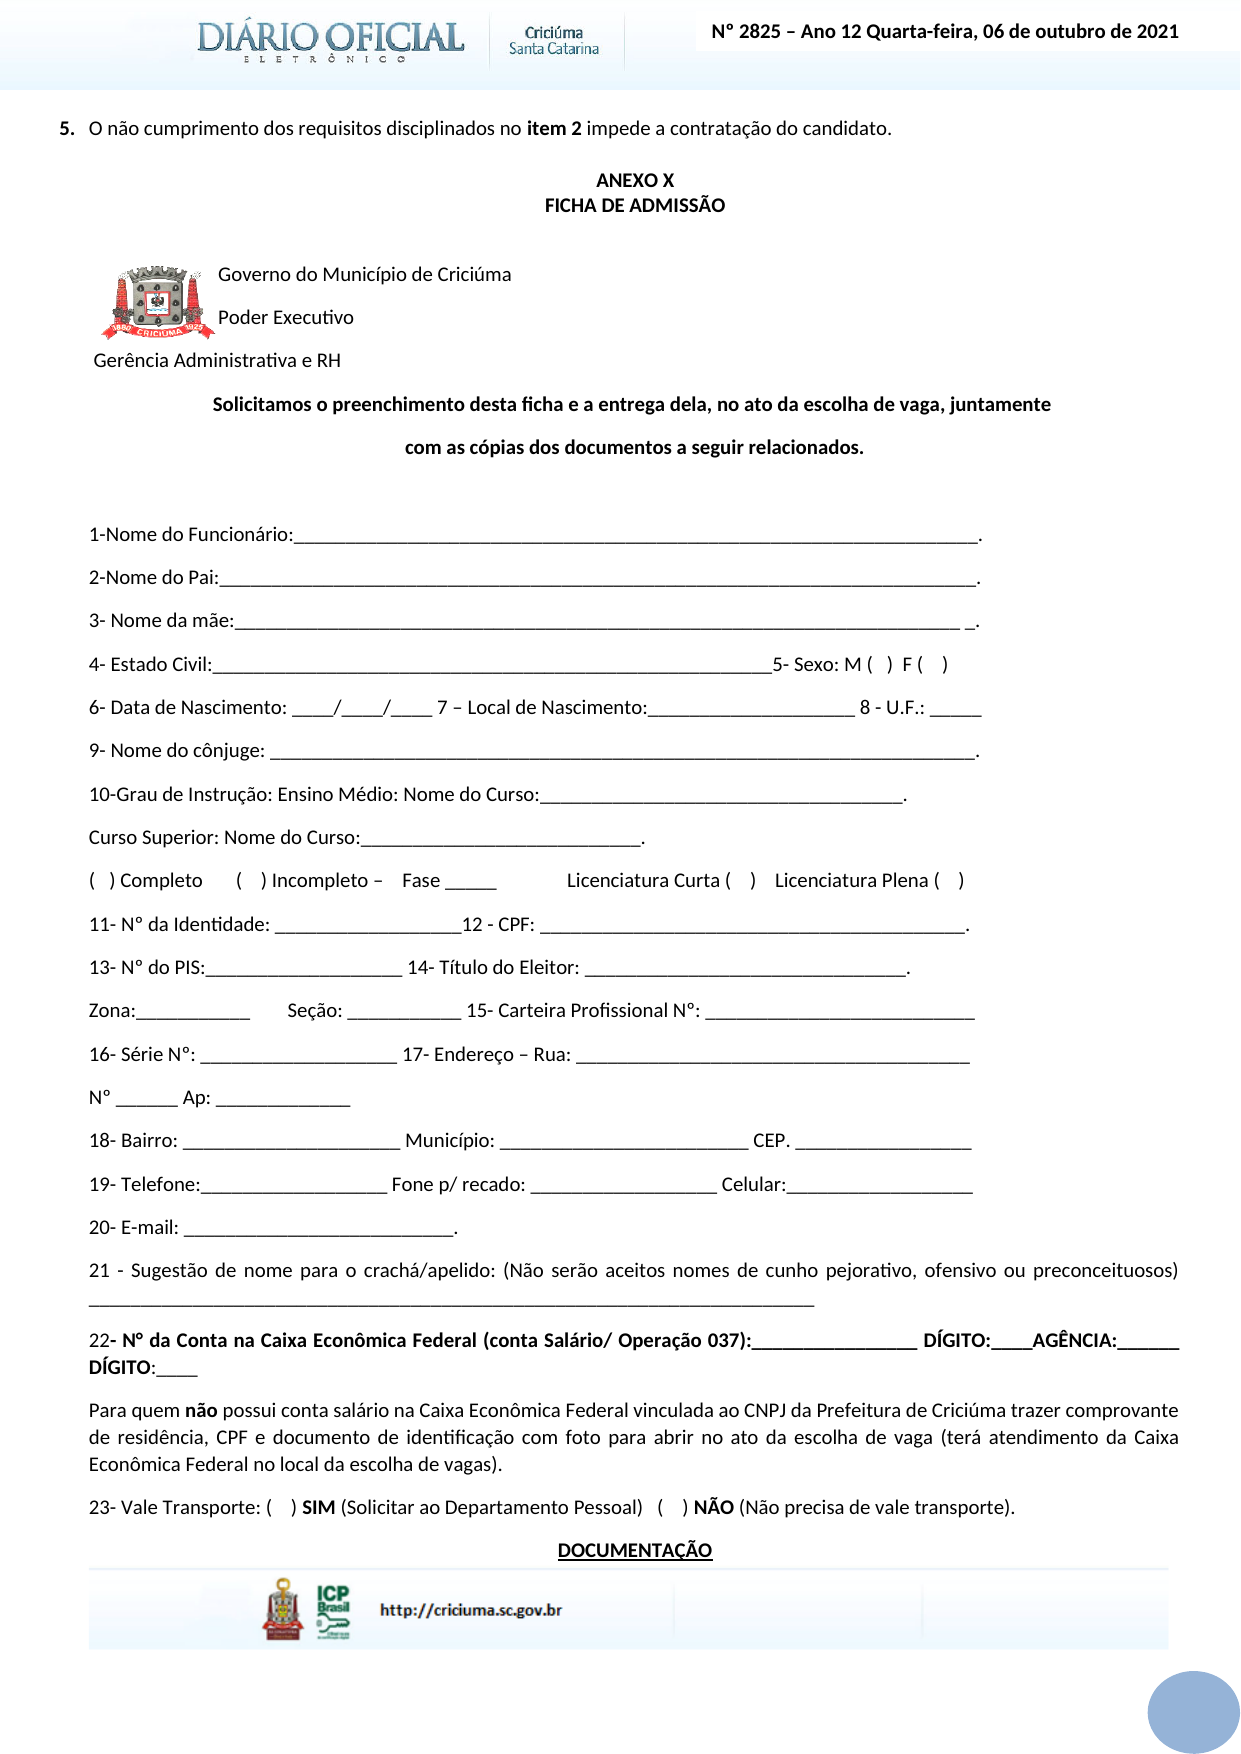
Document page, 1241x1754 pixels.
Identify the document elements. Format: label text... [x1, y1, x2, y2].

text 16- Série Nº: ___________________ 17- Endereço – Rua: ______________________________________ [89, 1041, 1181, 1066]
text Zona:___________ Seção: ___________ 15- Carteira Profissional Nº: __________________________ [89, 998, 1181, 1023]
text FICHA DE ADMISSÃO [89, 192, 1181, 218]
text 4- Estado Civil:______________________________________________________5- Sexo: M ( ) F ( ) [89, 651, 1181, 676]
text 19- Telefone:__________________ Fone p/ recado: __________________ Celular:__________________ [89, 1171, 1181, 1196]
text 2-Nome do Pai:_________________________________________________________________________. [89, 564, 1181, 590]
text 23- Vale Transporte: ( ) SIM (Solicitar ao Departamento Pessoal) ( ) NÃO (Não precisa de vale transporte). [89, 1494, 1181, 1520]
text ( ) Completo ( ) Incompleto – Fase _____ Licenciatura Curta ( ) Licenciatura Plena ( ) [89, 868, 1181, 893]
text 11- Nº da Identidade: __________________12 - CPF: _________________________________________. [89, 911, 1181, 936]
text 22- N° da Conta na Caixa Econômica Federal (conta Salário/ Operação 037):________________ DÍGITO:____AGÊNCIA:______ DÍGITO:____ [89, 1328, 1181, 1380]
text ANEXO X [103, 167, 1167, 192]
text 20- E-mail: __________________________. [89, 1214, 1181, 1240]
text 13- Nº do PIS:___________________ 14- Título do Eleitor: _______________________________. [89, 954, 1181, 980]
text Poder Executivo [218, 304, 1181, 330]
text Nº ______ Ap: _____________ [89, 1084, 1181, 1110]
text 18- Bairro: _____________________ Município: ________________________ CEP. _________________ [89, 1128, 1181, 1153]
text Gerência Administrativa e RH [89, 348, 1181, 373]
text 6- Data de Nascimento: ____/____/____ 7 – Local de Nascimento:____________________ 8 - U.F.: _____ [89, 694, 1181, 720]
text 21 - Sugestão de nome para o crachá/apelido: (Não serão aceitos nomes de cunho pejorativo, ofensivo ou preconceituosos) ______________________________________________________________________ [89, 1258, 1181, 1310]
list O não cumprimento dos requisitos disciplinados no item 2 impede a contratação do candidato. [59, 115, 1167, 141]
text Para quem não possui conta salário na Caixa Econômica Federal vinculada ao CNPJ da Prefeitura de Criciúma trazer comprovante de residência, CPF e documento de identificação com foto para abrir no ato da escolha de vaga (terá atendimento da Caixa Econômica Federal no local da escolha de vagas). [89, 1398, 1181, 1476]
list DOCUMENTAÇÃO [89, 1538, 1181, 1563]
text Curso Superior: Nome do Curso:___________________________. [89, 824, 1181, 850]
text 10-Grau de Instrução: Ensino Médio: Nome do Curso:___________________________________. [89, 781, 1181, 806]
text 9- Nome do cônjuge: ____________________________________________________________________. [89, 738, 1181, 763]
text 1-Nome do Funcionário:__________________________________________________________________. [89, 521, 1181, 546]
text com as cópias dos documentos a seguir relacionados. [89, 434, 1181, 460]
text Governo do Município de Criciúma [89, 261, 1181, 286]
text Solicitamos o preenchimento desta ficha e a entrega dela, no ato da escolha de vaga, juntamente [89, 391, 1181, 416]
text 3- Nome da mãe:______________________________________________________________________ _. [89, 608, 1181, 633]
